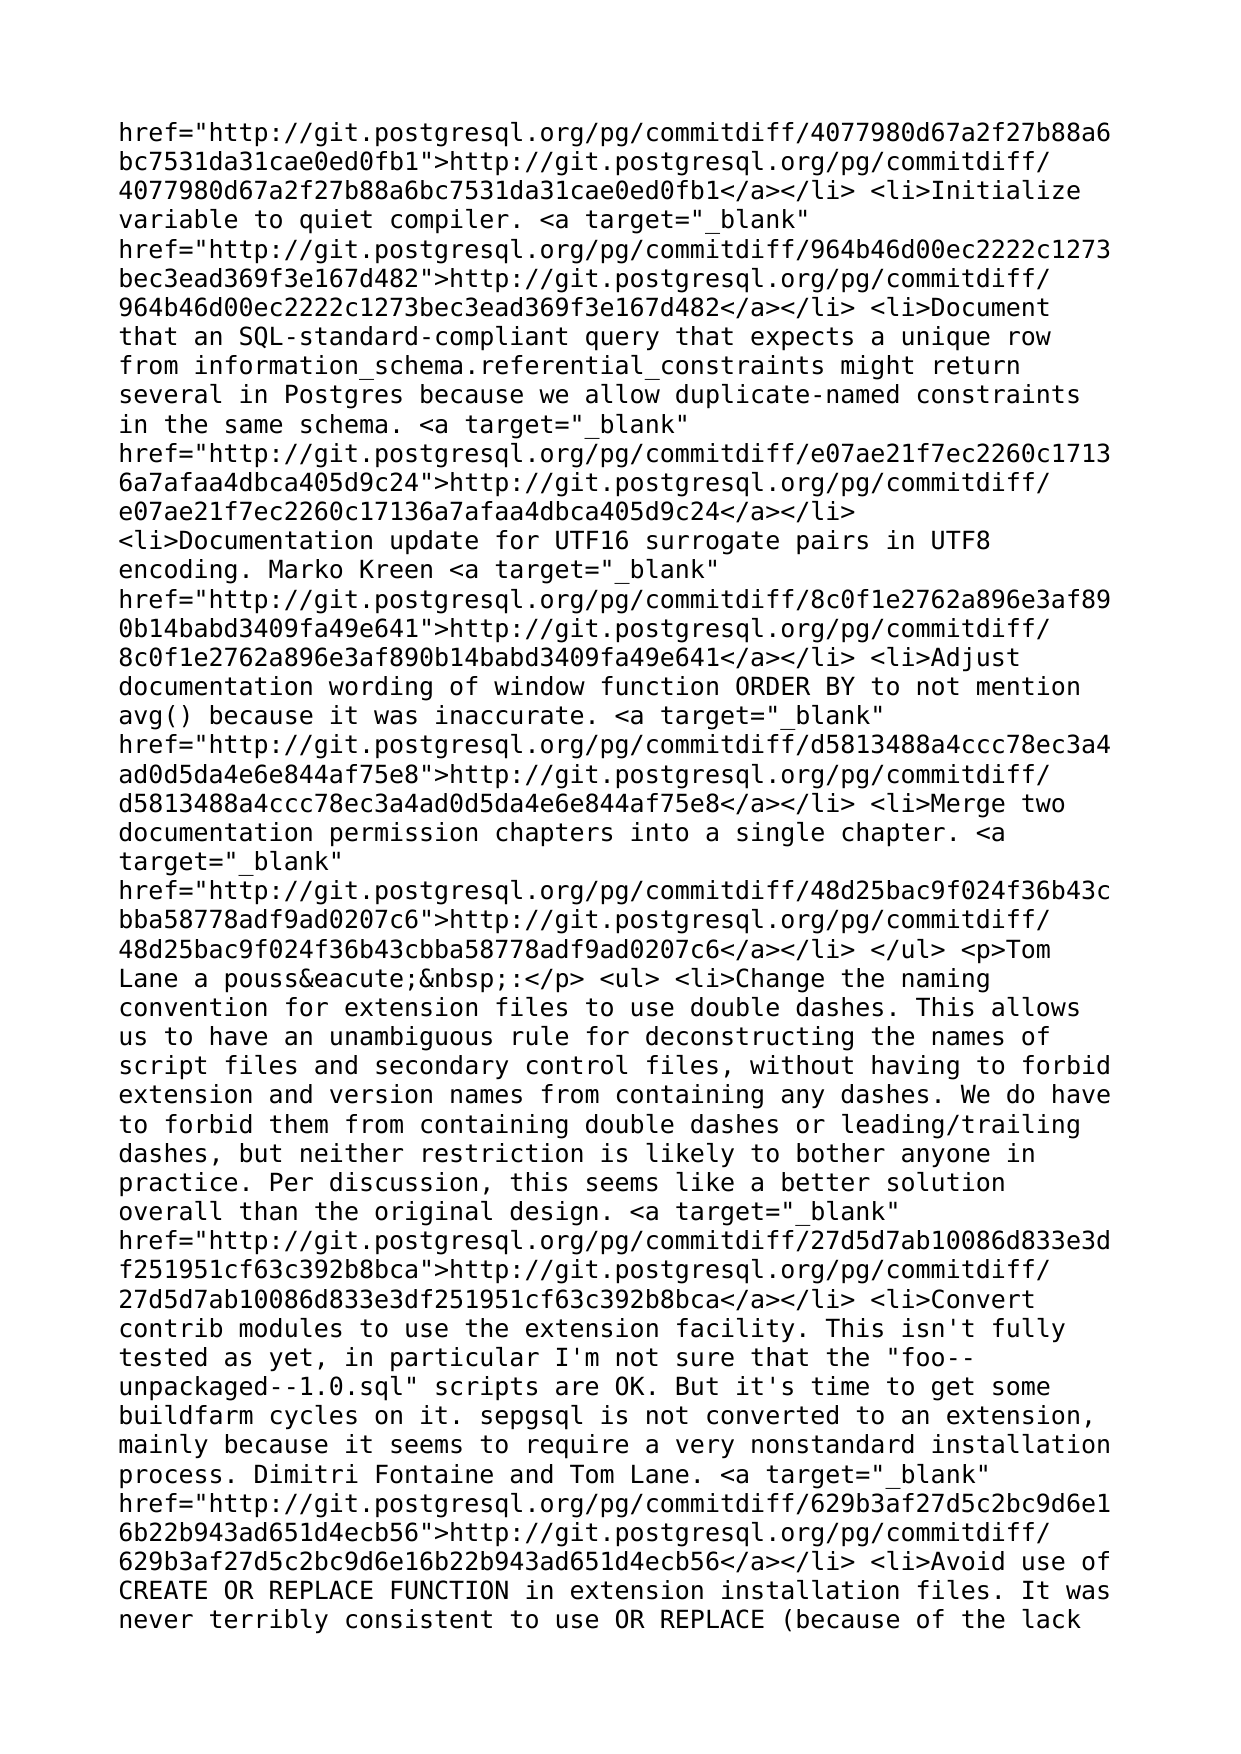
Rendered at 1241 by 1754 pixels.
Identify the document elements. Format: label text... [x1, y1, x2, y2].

text href="http://git.postgresql.org/pg/commitdiff/4077980d67a2f27b88a6bc7531da31cae0ed0fb1">http://git.postgresql.org/pg/commitdiff/4077980d67a2f27b88a6bc7531da31cae0ed0fb1</a></li> <li>Initialize variable to quiet compiler. <a target="_blank" href="http://git.postgresql.org/pg/commitdiff/964b46d00ec2222c1273bec3ead369f3e167d482">http://git.postgresql.org/pg/commitdiff/964b46d00ec2222c1273bec3ead369f3e167d482</a></li> <li>Document that an SQL-standard-compliant query that expects a unique row from information_schema.referential_constraints might return several in Postgres because we allow duplicate-named constraints in the same schema. <a target="_blank" href="http://git.postgresql.org/pg/commitdiff/e07ae21f7ec2260c17136a7afaa4dbca405d9c24">http://git.postgresql.org/pg/commitdiff/e07ae21f7ec2260c17136a7afaa4dbca405d9c24</a></li> <li>Documentation update for UTF16 surrogate pairs in UTF8 encoding. Marko Kreen <a target="_blank" href="http://git.postgresql.org/pg/commitdiff/8c0f1e2762a896e3af890b14babd3409fa49e641">http://git.postgresql.org/pg/commitdiff/8c0f1e2762a896e3af890b14babd3409fa49e641</a></li> <li>Adjust documentation wording of window function ORDER BY to not mention avg() because it was inaccurate. <a target="_blank" href="http://git.postgresql.org/pg/commitdiff/d5813488a4ccc78ec3a4ad0d5da4e6e844af75e8">http://git.postgresql.org/pg/commitdiff/d5813488a4ccc78ec3a4ad0d5da4e6e844af75e8</a></li> <li>Merge two documentation permission chapters into a single chapter. <a target="_blank" href="http://git.postgresql.org/pg/commitdiff/48d25bac9f024f36b43cbba58778adf9ad0207c6">http://git.postgresql.org/pg/commitdiff/48d25bac9f024f36b43cbba58778adf9ad0207c6</a></li> </ul> <p>Tom Lane a pouss&eacute;&nbsp;:</p> <ul> <li>Change the naming convention for extension files to use double dashes. This allows us to have an unambiguous rule for deconstructing the names of script files and secondary control files, without having to forbid extension and version names from containing any dashes. We do have to forbid them from containing double dashes or leading/trailing dashes, but neither restriction is likely to bother anyone in practice. Per discussion, this seems like a better solution overall than the original design. <a target="_blank" href="http://git.postgresql.org/pg/commitdiff/27d5d7ab10086d833e3df251951cf63c392b8bca">http://git.postgresql.org/pg/commitdiff/27d5d7ab10086d833e3df251951cf63c392b8bca</a></li> <li>Convert contrib modules to use the extension facility. This isn't fully tested as yet, in particular I'm not sure that the "foo--unpackaged--1.0.sql" scripts are OK. But it's time to get some buildfarm cycles on it. sepgsql is not converted to an extension, mainly because it seems to require a very nonstandard installation process. Dimitri Fontaine and Tom Lane. <a target="_blank" href="http://git.postgresql.org/pg/commitdiff/629b3af27d5c2bc9d6e16b22b943ad651d4ecb56">http://git.postgresql.org/pg/commitdiff/629b3af27d5c2bc9d6e16b22b943ad651d4ecb56</a></li> <li>Avoid use of CREATE OR REPLACE FUNCTION in extension installation files. It was never terribly consistent to use OR REPLACE (because of the lack [118, 118, 1122, 1635]
